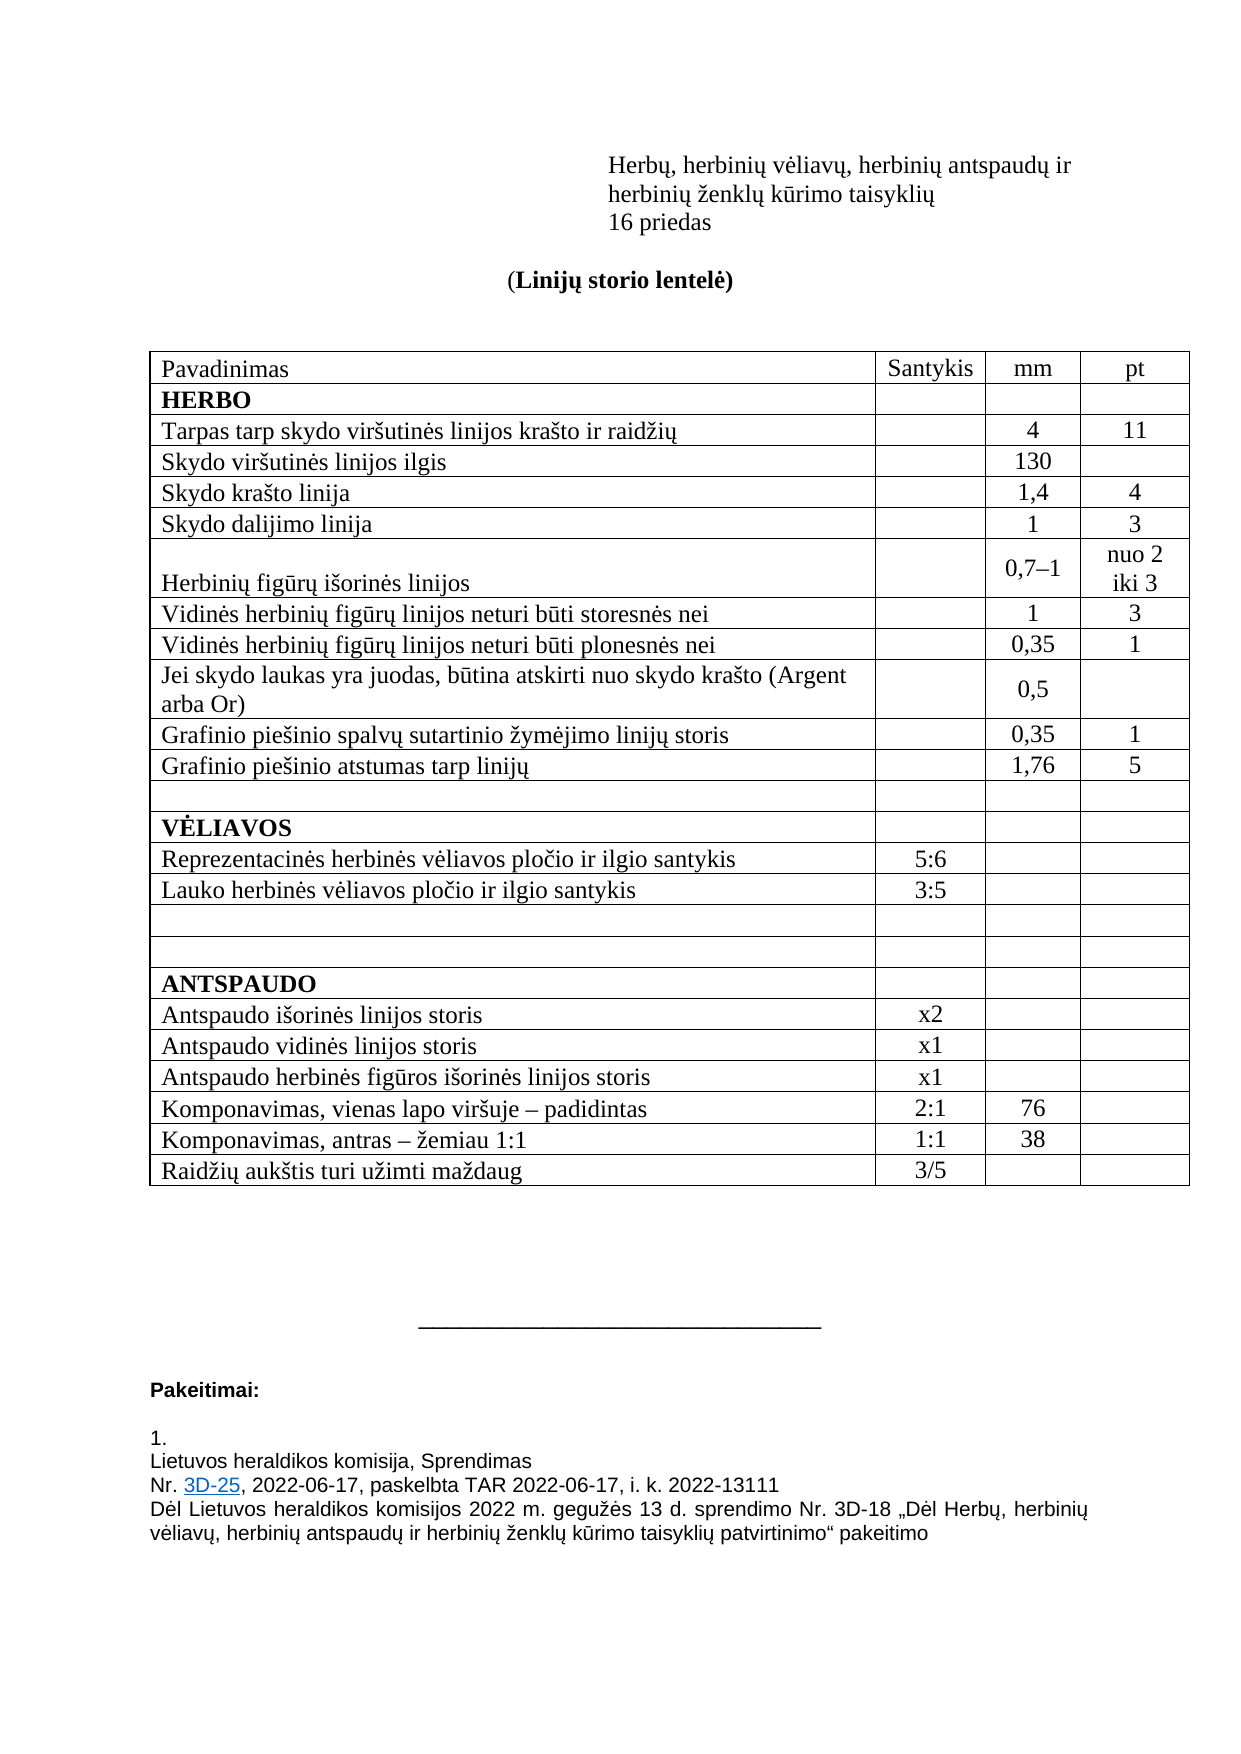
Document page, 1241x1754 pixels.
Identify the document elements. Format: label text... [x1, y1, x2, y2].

table_cell Jei skydo laukas yra juodas, būtina atskirti nuo skydo krašto (Argent arba Or) [151, 660, 875, 717]
text (Linijų storio lentelė) [150, 265, 1090, 294]
table_cell [986, 999, 1080, 1029]
table_cell 3/5 [876, 1155, 985, 1185]
table_cell nuo 2 iki 3 [1081, 539, 1189, 597]
table_cell [876, 598, 985, 628]
table_cell [986, 937, 1080, 967]
table_cell [876, 968, 985, 998]
table_cell 0,7–1 [986, 539, 1080, 597]
table_cell 3 [1081, 598, 1189, 628]
table_cell Grafinio piešinio atstumas tarp linijų [151, 750, 875, 780]
table_cell [876, 660, 985, 717]
table_cell 76 [986, 1092, 1080, 1122]
table_cell [876, 905, 985, 936]
table_cell Grafinio piešinio spalvų sutartinio žymėjimo linijų storis [151, 719, 875, 749]
table_cell [986, 1155, 1080, 1185]
table_cell [1081, 999, 1189, 1029]
text 1. [150, 1425, 1090, 1449]
table_cell [1081, 660, 1189, 717]
table_cell 1,4 [986, 477, 1080, 507]
table_cell [986, 905, 1080, 936]
table_cell [1081, 1124, 1189, 1153]
table_cell [986, 968, 1080, 998]
table_cell [876, 719, 985, 749]
table_cell Tarpas tarp skydo viršutinės linijos krašto ir raidžių [151, 415, 875, 445]
table_cell Raidžių aukštis turi užimti maždaug [151, 1155, 875, 1185]
table_cell [1081, 843, 1189, 873]
table_cell [876, 508, 985, 538]
table_cell [1081, 937, 1189, 967]
table_cell [1081, 781, 1189, 811]
table_cell [876, 477, 985, 507]
table_cell [876, 384, 985, 413]
table_cell 5:6 [876, 843, 985, 873]
table_cell 1 [1081, 629, 1189, 659]
table_cell 0,5 [986, 660, 1080, 717]
table_cell 0,35 [986, 629, 1080, 659]
table_cell [876, 812, 985, 842]
table_cell [151, 905, 875, 936]
table_cell [876, 750, 985, 780]
table_cell 2:1 [876, 1092, 985, 1122]
table_cell 1,76 [986, 750, 1080, 780]
table_cell x1 [876, 1061, 985, 1091]
table_cell [1081, 384, 1189, 413]
table_cell 3 [1081, 508, 1189, 538]
table_cell [986, 384, 1080, 413]
table_cell Reprezentacinės herbinės vėliavos pločio ir ilgio santykis [151, 843, 875, 873]
text Lietuvos heraldikos komisija, Sprendimas [150, 1449, 1090, 1473]
table_cell Komponavimas, antras – žemiau 1:1 [151, 1124, 875, 1153]
table_cell [876, 539, 985, 597]
table_cell ANTSPAUDO [151, 968, 875, 998]
table_cell 1:1 [876, 1124, 985, 1153]
text Herbų, herbinių vėliavų, herbinių antspaudų ir [150, 150, 1090, 179]
table_cell 4 [986, 415, 1080, 445]
table_cell Vidinės herbinių figūrų linijos neturi būti storesnės nei [151, 598, 875, 628]
text 16 priedas [150, 207, 1090, 236]
text _____________________________ [150, 1301, 1090, 1329]
table_cell [1081, 874, 1189, 904]
text Dėl Lietuvos heraldikos komisijos 2022 m. gegužės 13 d. sprendimo Nr. 3D-18 „Dėl Herbų, herbinių vėliavų, herbinių antspaudų ir herbinių ženklų kūrimo taisyklių patvirtinimo“ pakeitimo [150, 1497, 1090, 1545]
table_cell VĖLIAVOS [151, 812, 875, 842]
table_cell [151, 937, 875, 967]
table_cell 130 [986, 446, 1080, 476]
table_cell [1081, 812, 1189, 842]
table_cell [876, 629, 985, 659]
table_cell 1 [986, 598, 1080, 628]
table_cell 1 [1081, 719, 1189, 749]
text Pakeitimai: [150, 1377, 1090, 1401]
table_cell [1081, 1155, 1189, 1185]
table_cell [876, 446, 985, 476]
table_cell Komponavimas, vienas lapo viršuje – padidintas [151, 1092, 875, 1122]
table_header Santykis [876, 352, 985, 382]
table_cell [876, 415, 985, 445]
table_cell 1 [986, 508, 1080, 538]
table_cell [986, 1061, 1080, 1091]
table_cell [876, 781, 985, 811]
table_cell [986, 781, 1080, 811]
table_cell x1 [876, 1030, 985, 1060]
table_header pt [1081, 352, 1189, 382]
table_header mm [986, 352, 1080, 382]
table_cell [986, 843, 1080, 873]
table_cell Skydo viršutinės linijos ilgis [151, 446, 875, 476]
table_cell 0,35 [986, 719, 1080, 749]
table_cell [1081, 905, 1189, 936]
table_cell 38 [986, 1124, 1080, 1153]
text Nr. 3D-25, 2022-06-17, paskelbta TAR 2022-06-17, i. k. 2022-13111 [150, 1473, 1090, 1497]
table_cell Herbinių figūrų išorinės linijos [151, 539, 875, 597]
table_cell [986, 812, 1080, 842]
table_cell [151, 781, 875, 811]
table_cell [1081, 968, 1189, 998]
table_cell Antspaudo herbinės figūros išorinės linijos storis [151, 1061, 875, 1091]
table_cell Skydo krašto linija [151, 477, 875, 507]
table_cell x2 [876, 999, 985, 1029]
table_cell [876, 937, 985, 967]
table_cell 5 [1081, 750, 1189, 780]
table_cell [1081, 446, 1189, 476]
table_cell Antspaudo išorinės linijos storis [151, 999, 875, 1029]
table_cell HERBO [151, 384, 875, 413]
table_cell 11 [1081, 415, 1189, 445]
text herbinių ženklų kūrimo taisyklių [150, 179, 1090, 207]
table_cell [986, 1030, 1080, 1060]
table_cell Lauko herbinės vėliavos pločio ir ilgio santykis [151, 874, 875, 904]
table_cell Skydo dalijimo linija [151, 508, 875, 538]
table_cell 3:5 [876, 874, 985, 904]
table_header Pavadinimas [151, 352, 875, 382]
table_cell [1081, 1030, 1189, 1060]
table_cell Antspaudo vidinės linijos storis [151, 1030, 875, 1060]
table_cell [986, 874, 1080, 904]
table_cell Vidinės herbinių figūrų linijos neturi būti plonesnės nei [151, 629, 875, 659]
table_cell 4 [1081, 477, 1189, 507]
table_cell [1081, 1092, 1189, 1122]
table_cell [1081, 1061, 1189, 1091]
